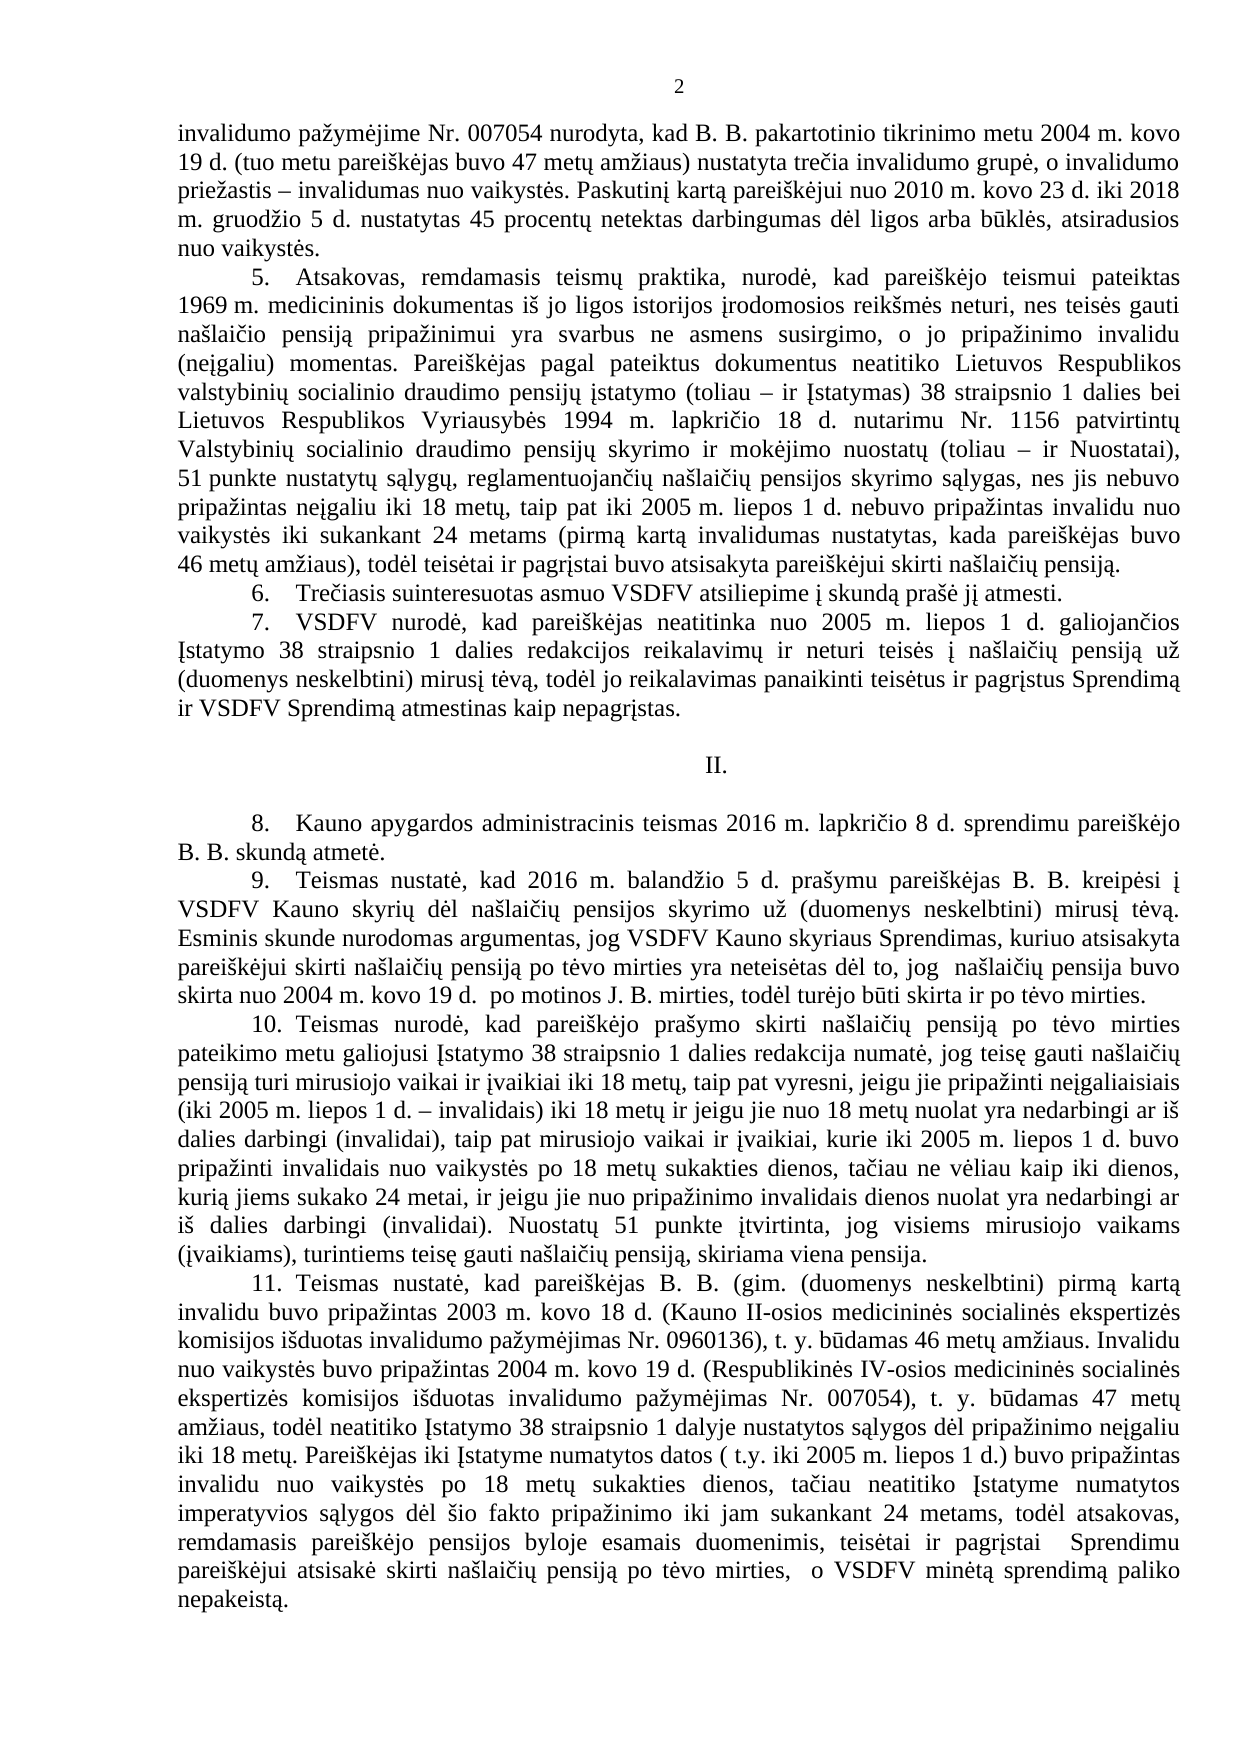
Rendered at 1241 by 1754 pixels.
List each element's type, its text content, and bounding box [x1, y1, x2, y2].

text invalidumo pažymėjime Nr. 007054 nurodyta, kad B. B. pakartotinio tikrinimo metu 2004 m. kovo 19 d. (tuo metu pareiškėjas buvo 47 metų amžiaus) nustatyta trečia invalidumo grupė, o invalidumo priežastis – invalidumas nuo vaikystės. Paskutinį kartą pareiškėjui nuo 2010 m. kovo 23 d. iki 2018 m. gruodžio 5 d. nustatytas 45 procentų netektas darbingumas dėl ligos arba būklės, atsiradusios nuo vaikystės. [177, 118, 1181, 262]
text 7. VSDFV nurodė, kad pareiškėjas neatitinka nuo 2005 m. liepos 1 d. galiojančios Įstatymo 38 straipsnio 1 dalies redakcijos reikalavimų ir neturi teisės į našlaičių pensiją už (duomenys neskelbtini) mirusį tėvą, todėl jo reikalavimas panaikinti teisėtus ir pagrįstus Sprendimą ir VSDFV Sprendimą atmestinas kaip nepagrįstas. [177, 607, 1181, 722]
text 9. Teismas nustatė, kad 2016 m. balandžio 5 d. prašymu pareiškėjas B. B. kreipėsi į VSDFV Kauno skyrių dėl našlaičių pensijos skyrimo už (duomenys neskelbtini) mirusį tėvą. Esminis skunde nurodomas argumentas, jog VSDFV Kauno skyriaus Sprendimas, kuriuo atsisakyta pareiškėjui skirti našlaičių pensiją po tėvo mirties yra neteisėtas dėl to, jog našlaičių pensija buvo skirta nuo 2004 m. kovo 19 d. po motinos J. B. mirties, todėl turėjo būti skirta ir po tėvo mirties. [177, 866, 1181, 1009]
text 6. Trečiasis suinteresuotas asmuo VSDFV atsiliepime į skundą prašė jį atmesti. [177, 578, 1181, 607]
text 10. Teismas nurodė, kad pareiškėjo prašymo skirti našlaičių pensiją po tėvo mirties pateikimo metu galiojusi Įstatymo 38 straipsnio 1 dalies redakcija numatė, jog teisę gauti našlaičių pensiją turi mirusiojo vaikai ir įvaikiai iki 18 metų, taip pat vyresni, jeigu jie pripažinti neįgaliaisiais (iki 2005 m. liepos 1 d. – invalidais) iki 18 metų ir jeigu jie nuo 18 metų nuolat yra nedarbingi ar iš dalies darbingi (invalidai), taip pat mirusiojo vaikai ir įvaikiai, kurie iki 2005 m. liepos 1 d. buvo pripažinti invalidais nuo vaikystės po 18 metų sukakties dienos, tačiau ne vėliau kaip iki dienos, kurią jiems sukako 24 metai, ir jeigu jie nuo pripažinimo invalidais dienos nuolat yra nedarbingi ar iš dalies darbingi (invalidai). Nuostatų 51 punkte įtvirtinta, jog visiems mirusiojo vaikams (įvaikiams), turintiems teisę gauti našlaičių pensiją, skiriama viena pensija. [177, 1009, 1181, 1268]
text 5. Atsakovas, remdamasis teismų praktika, nurodė, kad pareiškėjo teismui pateiktas 1969 m. medicininis dokumentas iš jo ligos istorijos įrodomosios reikšmės neturi, nes teisės gauti našlaičio pensiją pripažinimui yra svarbus ne asmens susirgimo, o jo pripažinimo invalidu (neįgaliu) momentas. Pareiškėjas pagal pateiktus dokumentus neatitiko Lietuvos Respublikos valstybinių socialinio draudimo pensijų įstatymo (toliau – ir Įstatymas) 38 straipsnio 1 dalies bei Lietuvos Respublikos Vyriausybės 1994 m. lapkričio 18 d. nutarimu Nr. 1156 patvirtintų Valstybinių socialinio draudimo pensijų skyrimo ir mokėjimo nuostatų (toliau – ir Nuostatai), 51 punkte nustatytų sąlygų, reglamentuojančių našlaičių pensijos skyrimo sąlygas, nes jis nebuvo pripažintas neįgaliu iki 18 metų, taip pat iki 2005 m. liepos 1 d. nebuvo pripažintas invalidu nuo vaikystės iki sukankant 24 metams (pirmą kartą invalidumas nustatytas, kada pareiškėjas buvo 46 metų amžiaus), todėl teisėtai ir pagrįstai buvo atsisakyta pareiškėjui skirti našlaičių pensiją. [177, 262, 1181, 578]
text II. [251, 751, 1181, 779]
text 8. Kauno apygardos administracinis teismas 2016 m. lapkričio 8 d. sprendimu pareiškėjo B. B. skundą atmetė. [177, 808, 1181, 866]
text 11. Teismas nustatė, kad pareiškėjas B. B. (gim. (duomenys neskelbtini) pirmą kartą invalidu buvo pripažintas 2003 m. kovo 18 d. (Kauno II-osios medicininės socialinės ekspertizės komisijos išduotas invalidumo pažymėjimas Nr. 0960136), t. y. būdamas 46 metų amžiaus. Invalidu nuo vaikystės buvo pripažintas 2004 m. kovo 19 d. (Respublikinės IV-osios medicininės socialinės ekspertizės komisijos išduotas invalidumo pažymėjimas Nr. 007054), t. y. būdamas 47 metų amžiaus, todėl neatitiko Įstatymo 38 straipsnio 1 dalyje nustatytos sąlygos dėl pripažinimo neįgaliu iki 18 metų. Pareiškėjas iki Įstatyme numatytos datos ( t.y. iki 2005 m. liepos 1 d.) buvo pripažintas invalidu nuo vaikystės po 18 metų sukakties dienos, tačiau neatitiko Įstatyme numatytos imperatyvios sąlygos dėl šio fakto pripažinimo iki jam sukankant 24 metams, todėl atsakovas, remdamasis pareiškėjo pensijos byloje esamais duomenimis, teisėtai ir pagrįstai Sprendimu pareiškėjui atsisakė skirti našlaičių pensiją po tėvo mirties, o VSDFV minėtą sprendimą paliko nepakeistą. [177, 1268, 1181, 1613]
